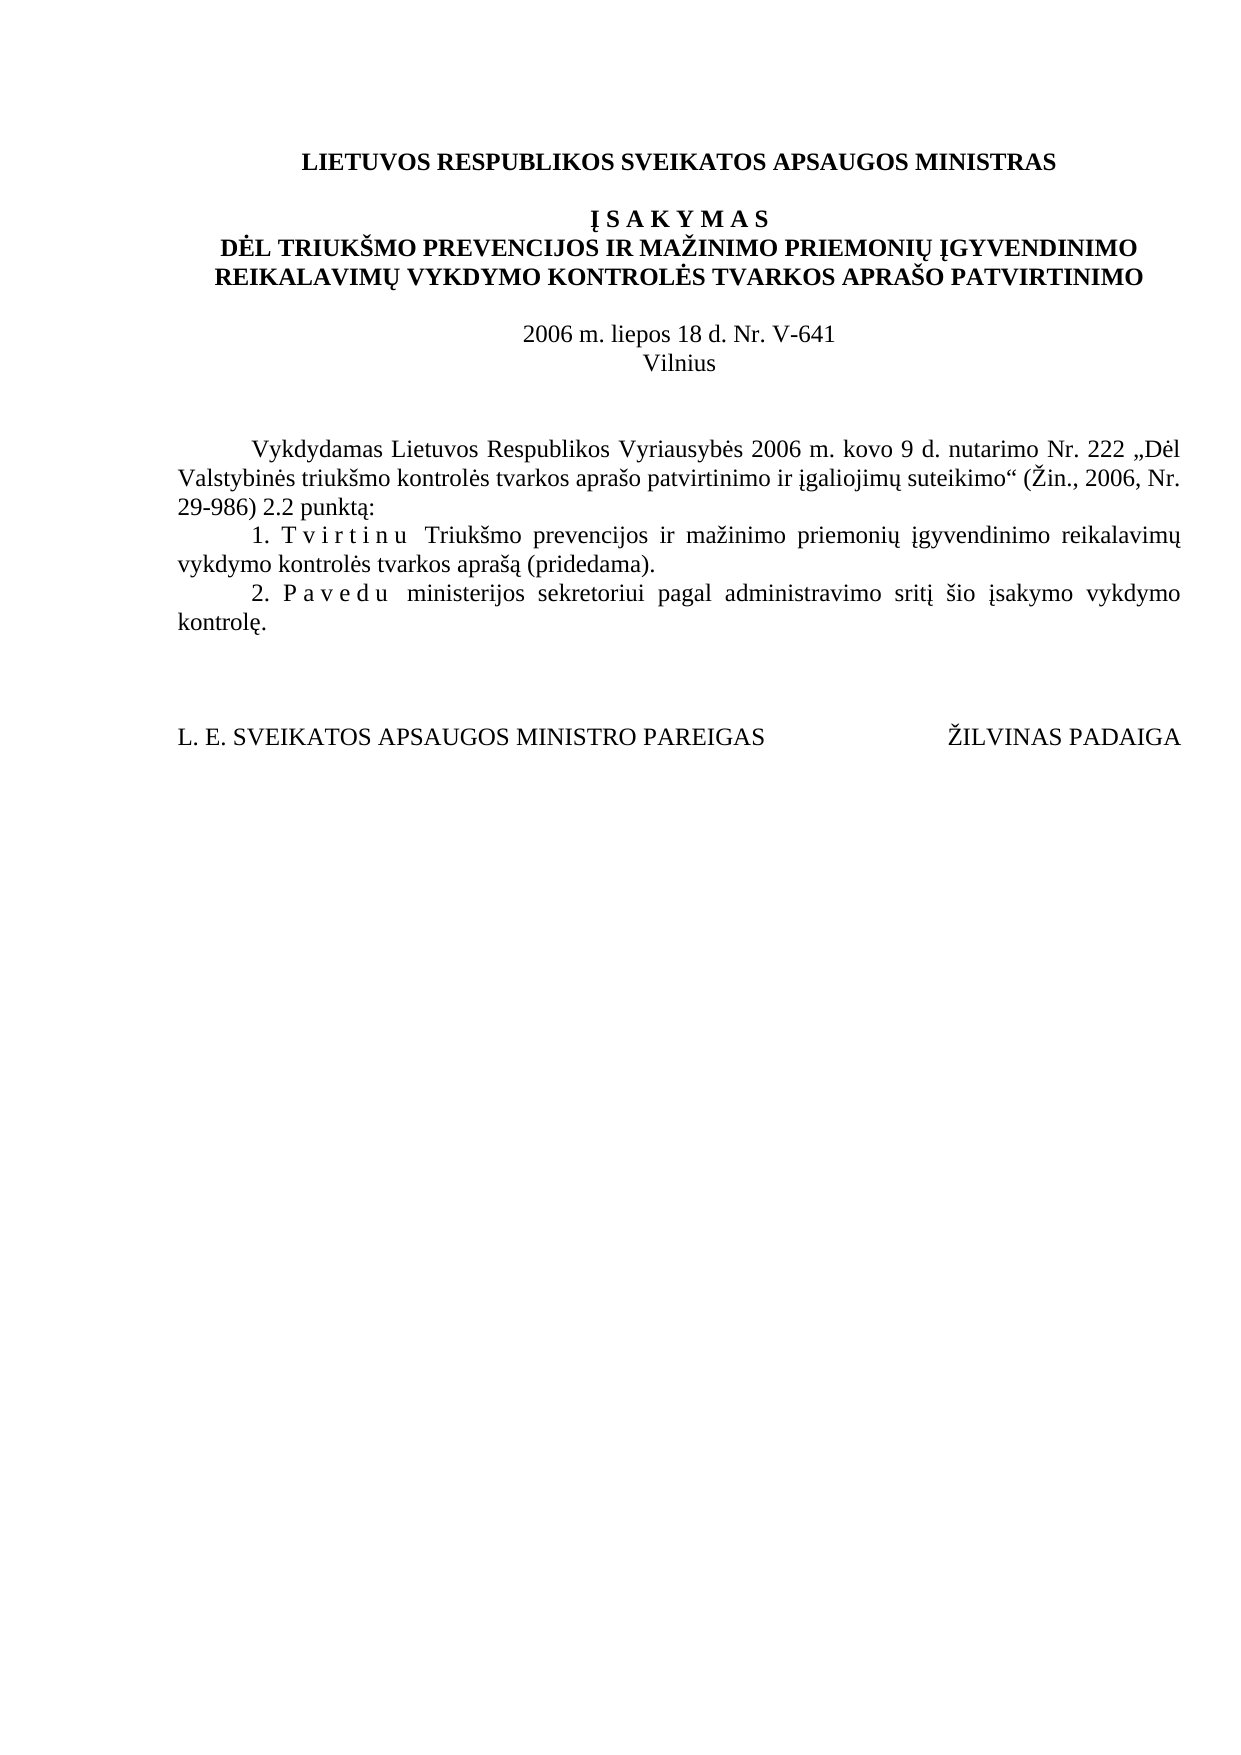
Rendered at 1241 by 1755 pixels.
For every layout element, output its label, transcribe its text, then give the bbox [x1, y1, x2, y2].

text Į S A K Y M A S [177, 204, 1181, 233]
text Vykdydamas Lietuvos Respublikos Vyriausybės 2006 m. kovo 9 d. nutarimo Nr. 222 „Dėl Valstybinės triukšmo kontrolės tvarkos aprašo patvirtinimo ir įgaliojimų suteikimo“ (Žin., 2006, Nr. 29-986) 2.2 punktą: [177, 434, 1181, 521]
text 2. Pavedu ministerijos sekretoriui pagal administravimo sritį šio įsakymo vykdymo kontrolę. [177, 578, 1181, 636]
text LIETUVOS RESPUBLIKOS SVEIKATOS APSAUGOS MINISTRAS [177, 147, 1181, 176]
text 2006 m. liepos 18 d. Nr. V-641 [177, 319, 1181, 348]
text L. E. SVEIKATOS APSAUGOS MINISTRO PAREIGAS ŽILVINAS PADAIGA [177, 722, 1181, 751]
text Vilnius [177, 348, 1181, 377]
text DĖL TRIUKŠMO PREVENCIJOS IR MAŽINIMO PRIEMONIŲ ĮGYVENDINIMO REIKALAVIMŲ VYKDYMO KONTROLĖS TVARKOS APRAŠO PATVIRTINIMO [177, 233, 1181, 291]
text 1. Tvirtinu Triukšmo prevencijos ir mažinimo priemonių įgyvendinimo reikalavimų vykdymo kontrolės tvarkos aprašą (pridedama). [177, 521, 1181, 578]
